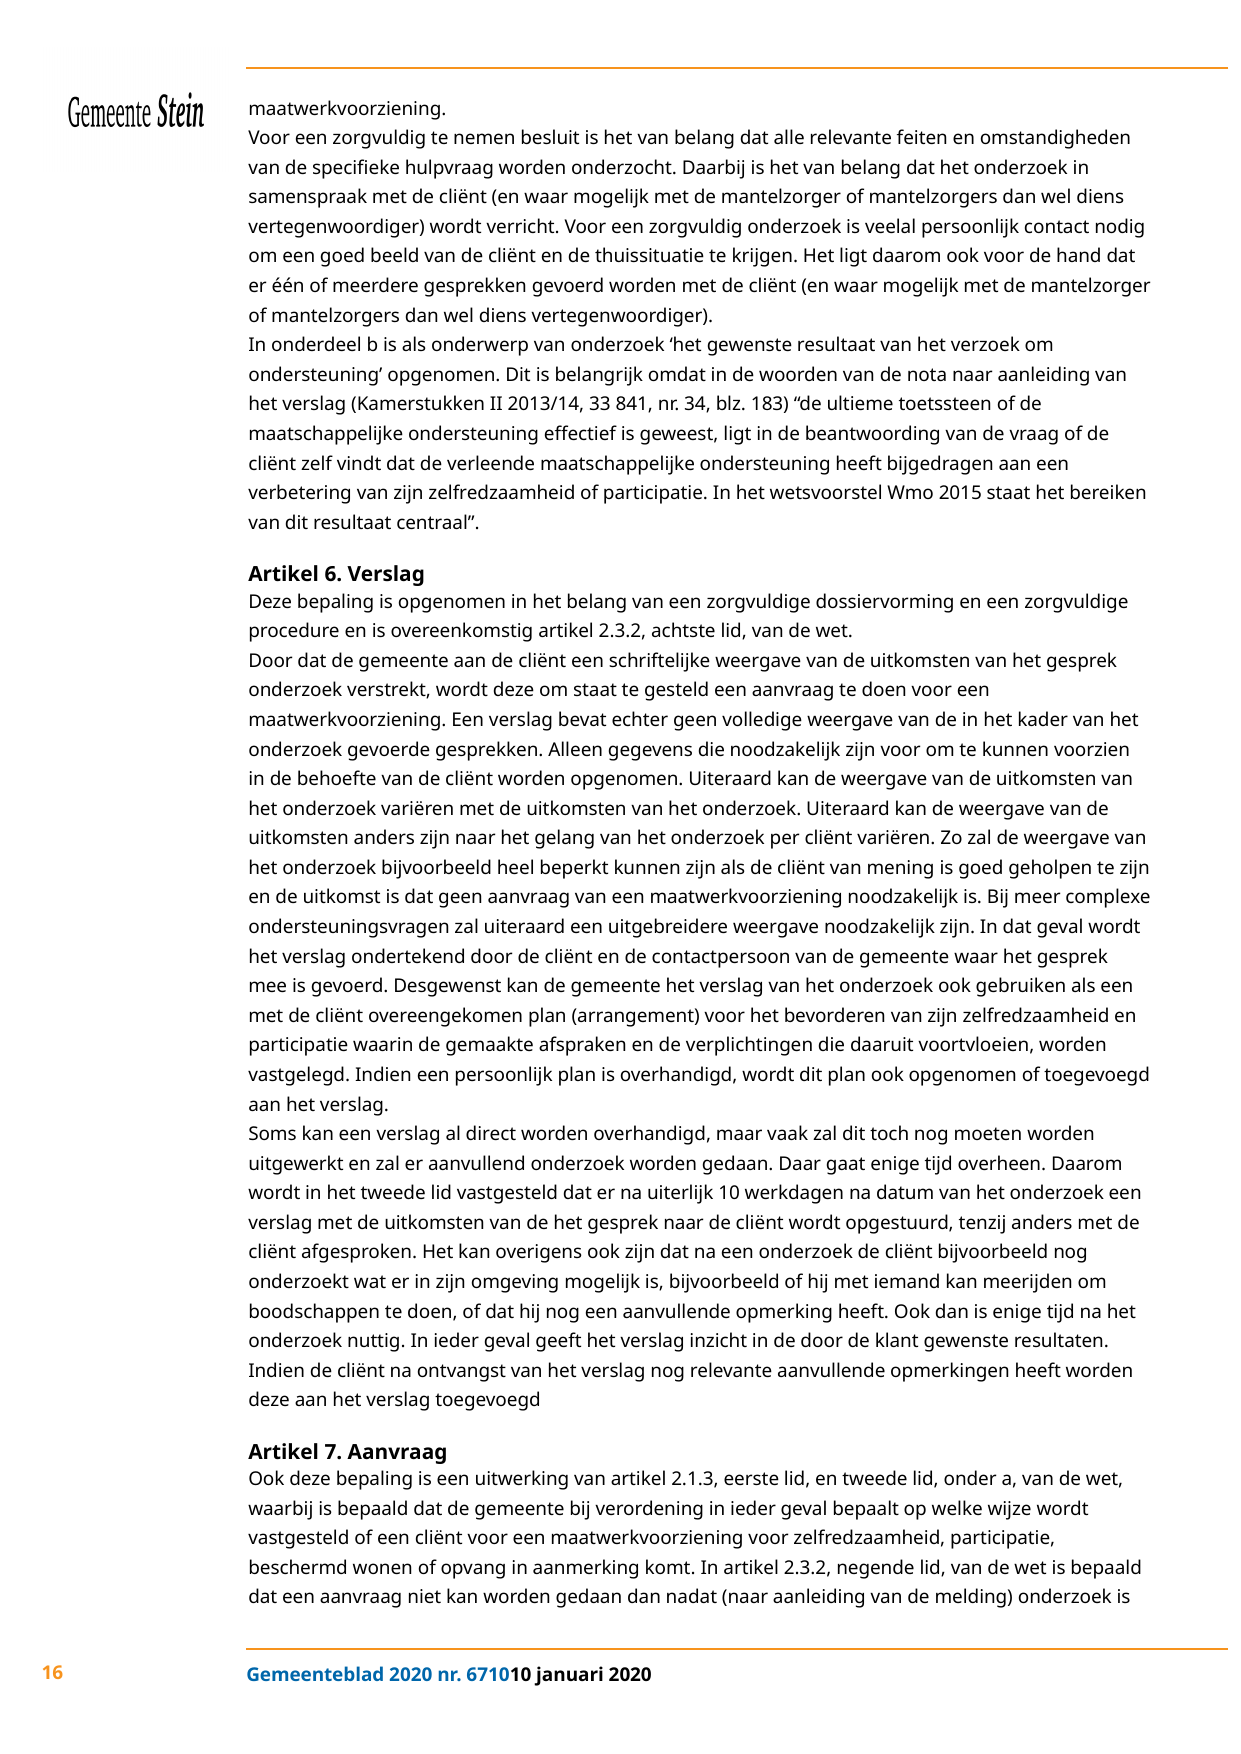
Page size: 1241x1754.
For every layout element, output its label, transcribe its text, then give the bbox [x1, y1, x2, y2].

text Soms kan een verslag al direct worden overhandigd, maar vaak zal dit toch nog moeten worden uitgewerkt en zal er aanvullend onderzoek worden gedaan. Daar gaat enige tijd overheen. Daarom wordt in het tweede lid vastgesteld dat er na uiterlijk 10 werkdagen na datum van het onderzoek een verslag met de uitkomsten van de het gesprek naar de cliënt wordt opgestuurd, tenzij anders met de cliënt afgesproken. Het kan overigens ook zijn dat na een onderzoek de cliënt bijvoorbeeld nog onderzoekt wat er in zijn omgeving mogelijk is, bijvoorbeeld of hij met iemand kan meerijden om boodschappen te doen, of dat hij nog een aanvullende opmerking heeft. Ook dan is enige tijd na het onderzoek nuttig. In ieder geval geeft het verslag inzicht in de door de klant gewenste resultaten. [248, 1120, 1152, 1353]
text Artikel 6. Verslag [248, 559, 1152, 588]
text Artikel 7. Aanvraag [248, 1437, 1152, 1465]
text Deze bepaling is opgenomen in het belang van een zorgvuldige dossiervorming en een zorgvuldige procedure en is overeenkomstig artikel 2.3.2, achtste lid, van de wet. [248, 588, 1152, 643]
picture [41, 47, 231, 172]
text Indien de cliënt na ontvangst van het verslag nog relevante aanvullende opmerkingen heeft worden deze aan het verslag toegevoegd [248, 1357, 1152, 1412]
text In onderdeel b is als onderwerp van onderzoek ‘het gewenste resultaat van het verzoek om ondersteuning’ opgenomen. Dit is belangrijk omdat in de woorden van de nota naar aanleiding van het verslag (Kamerstukken II 2013/14, 33 841, nr. 34, blz. 183) “de ultieme toetssteen of de maatschappelijke ondersteuning effectief is geweest, ligt in de beantwoording van de vraag of de cliënt zelf vindt dat de verleende maatschappelijke ondersteuning heeft bijgedragen aan een verbetering van zijn zelfredzaamheid of participatie. In het wetsvoorstel Wmo 2015 staat het bereiken van dit resultaat centraal”. [248, 331, 1152, 535]
text maatwerkvoorziening. [248, 95, 1152, 121]
text Ook deze bepaling is een uitwerking van artikel 2.1.3, eerste lid, en tweede lid, onder a, van de wet, waarbij is bepaald dat de gemeente bij verordening in ieder geval bepaalt op welke wijze wordt vastgesteld of een cliënt voor een maatwerkvoorziening voor zelfredzaamheid, participatie, beschermd wonen of opvang in aanmerking komt. In artikel 2.3.2, negende lid, van de wet is bepaald dat een aanvraag niet kan worden gedaan dan nadat (naar aanleiding van de melding) onderzoek is [248, 1465, 1152, 1609]
text Voor een zorgvuldig te nemen besluit is het van belang dat alle relevante feiten en omstandigheden van de specifieke hulpvraag worden onderzocht. Daarbij is het van belang dat het onderzoek in samenspraak met de cliënt (en waar mogelijk met de mantelzorger of mantelzorgers dan wel diens vertegenwoordiger) wordt verricht. Voor een zorgvuldig onderzoek is veelal persoonlijk contact nodig om een goed beeld van de cliënt en de thuissituatie te krijgen. Het ligt daarom ook voor de hand dat er één of meerdere gesprekken gevoerd worden met de cliënt (en waar mogelijk met de mantelzorger of mantelzorgers dan wel diens vertegenwoordiger). [248, 124, 1152, 328]
text Door dat de gemeente aan de cliënt een schriftelijke weergave van de uitkomsten van het gesprek onderzoek verstrekt, wordt deze om staat te gesteld een aanvraag te doen voor een maatwerkvoorziening. Een verslag bevat echter geen volledige weergave van de in het kader van het onderzoek gevoerde gesprekken. Alleen gegevens die noodzakelijk zijn voor om te kunnen voorzien in de behoefte van de cliënt worden opgenomen. Uiteraard kan de weergave van de uitkomsten van het onderzoek variëren met de uitkomsten van het onderzoek. Uiteraard kan de weergave van de uitkomsten anders zijn naar het gelang van het onderzoek per cliënt variëren. Zo zal de weergave van het onderzoek bijvoorbeeld heel beperkt kunnen zijn als de cliënt van mening is goed geholpen te zijn en de uitkomst is dat geen aanvraag van een maatwerkvoorziening noodzakelijk is. Bij meer complexe ondersteuningsvragen zal uiteraard een uitgebreidere weergave noodzakelijk zijn. In dat geval wordt het verslag ondertekend door de cliënt en de contactpersoon van de gemeente waar het gesprek mee is gevoerd. Desgewenst kan de gemeente het verslag van het onderzoek ook gebruiken als een met de cliënt overeengekomen plan (arrangement) voor het bevorderen van zijn zelfredzaamheid en participatie waarin de gemaakte afspraken en de verplichtingen die daaruit voortvloeien, worden vastgelegd. Indien een persoonlijk plan is overhandigd, wordt dit plan ook opgenomen of toegevoegd aan het verslag. [248, 647, 1152, 1116]
